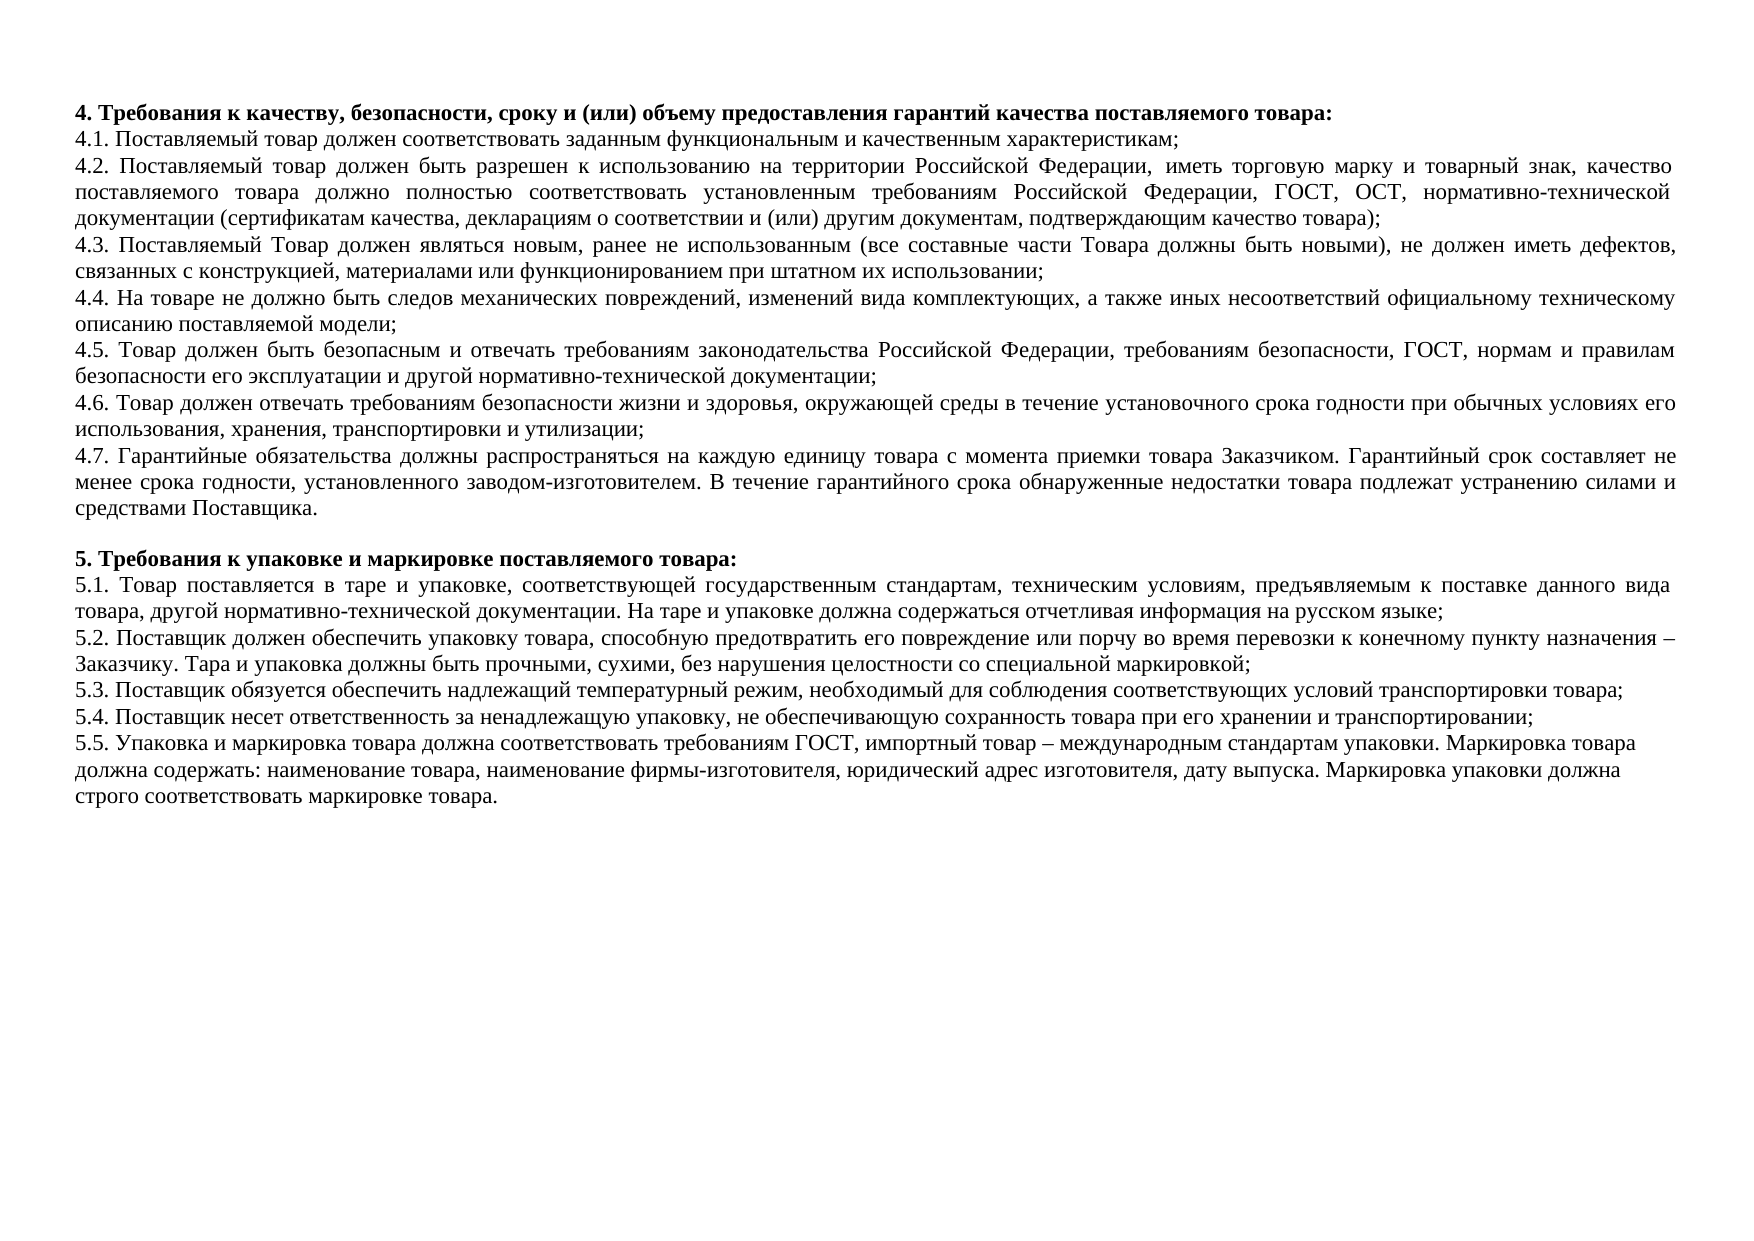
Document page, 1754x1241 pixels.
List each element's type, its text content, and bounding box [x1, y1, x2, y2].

text 4.1. Поставляемый товар должен соответствовать заданным функциональным и качественным характеристикам; [75, 125, 1679, 152]
text 4.7. Гарантийные обязательства должны распространяться на каждую единицу товара с момента приемки товара Заказчиком. Гарантийный срок составляет не менее срока годности, установленного заводом-изготовителем. В течение гарантийного срока обнаруженные недостатки товара подлежат устранению силами и средствами Поставщика. [75, 442, 1679, 521]
text 4.4. На товаре не должно быть следов механических повреждений, изменений вида комплектующих, а также иных несоответствий официальному техническому описанию поставляемой модели; [75, 283, 1679, 336]
text 4.6. Товар должен отвечать требованиям безопасности жизни и здоровья, окружающей среды в течение установочного срока годности при обычных условиях его использования, хранения, транспортировки и утилизации; [75, 389, 1679, 442]
text 5.1. Товар поставляется в таре и упаковке, соответствующей государственным стандартам, техническим условиям, предъявляемым к поставке данного вида товара, другой нормативно-технической документации. На таре и упаковке должна содержаться отчетливая информация на русском языке; [75, 571, 1673, 624]
text 5.3. Поставщик обязуется обеспечить надлежащий температурный режим, необходимый для соблюдения соответствующих условий транспортировки товара; [75, 677, 1673, 703]
text 4.5. Товар должен быть безопасным и отвечать требованиям законодательства Российской Федерации, требованиям безопасности, ГОСТ, нормам и правилам безопасности его эксплуатации и другой нормативно-технической документации; [75, 336, 1679, 389]
text 5. Требования к упаковке и маркировке поставляемого товара: [75, 545, 1679, 571]
text 4.3. Поставляемый Товар должен являться новым, ранее не использованным (все составные части Товара должны быть новыми), не должен иметь дефектов, связанных с конструкцией, материалами или функционированием при штатном их использовании; [75, 231, 1679, 283]
text 5.5. Упаковка и маркировка товара должна соответствовать требованиям ГОСТ, импортный товар – международным стандартам упаковки. Маркировка товара должна содержать: наименование товара, наименование фирмы-изготовителя, юридический адрес изготовителя, дату выпуска. Маркировка упаковки должна строго соответствовать маркировке товара. [75, 729, 1679, 808]
text 5.4. Поставщик несет ответственность за ненадлежащую упаковку, не обеспечивающую сохранность товара при его хранении и транспортировании; [75, 703, 1673, 729]
text 4.2. Поставляемый товар должен быть разрешен к использованию на территории Российской Федерации, иметь торговую марку и товарный знак, качество поставляемого товара должно полностью соответствовать установленным требованиям Российской Федерации, ГОСТ, ОСТ, нормативно-технической документации (сертификатам качества, декларациям о соответствии и (или) другим документам, подтверждающим качество товара); [75, 152, 1673, 231]
text 5.2. Поставщик должен обеспечить упаковку товара, способную предотвратить его повреждение или порчу во время перевозки к конечному пункту назначения – Заказчику. Тара и упаковка должны быть прочными, сухими, без нарушения целостности со специальной маркировкой; [75, 624, 1679, 677]
text 4. Требования к качеству, безопасности, сроку и (или) объему предоставления гарантий качества поставляемого товара: [75, 99, 1679, 125]
